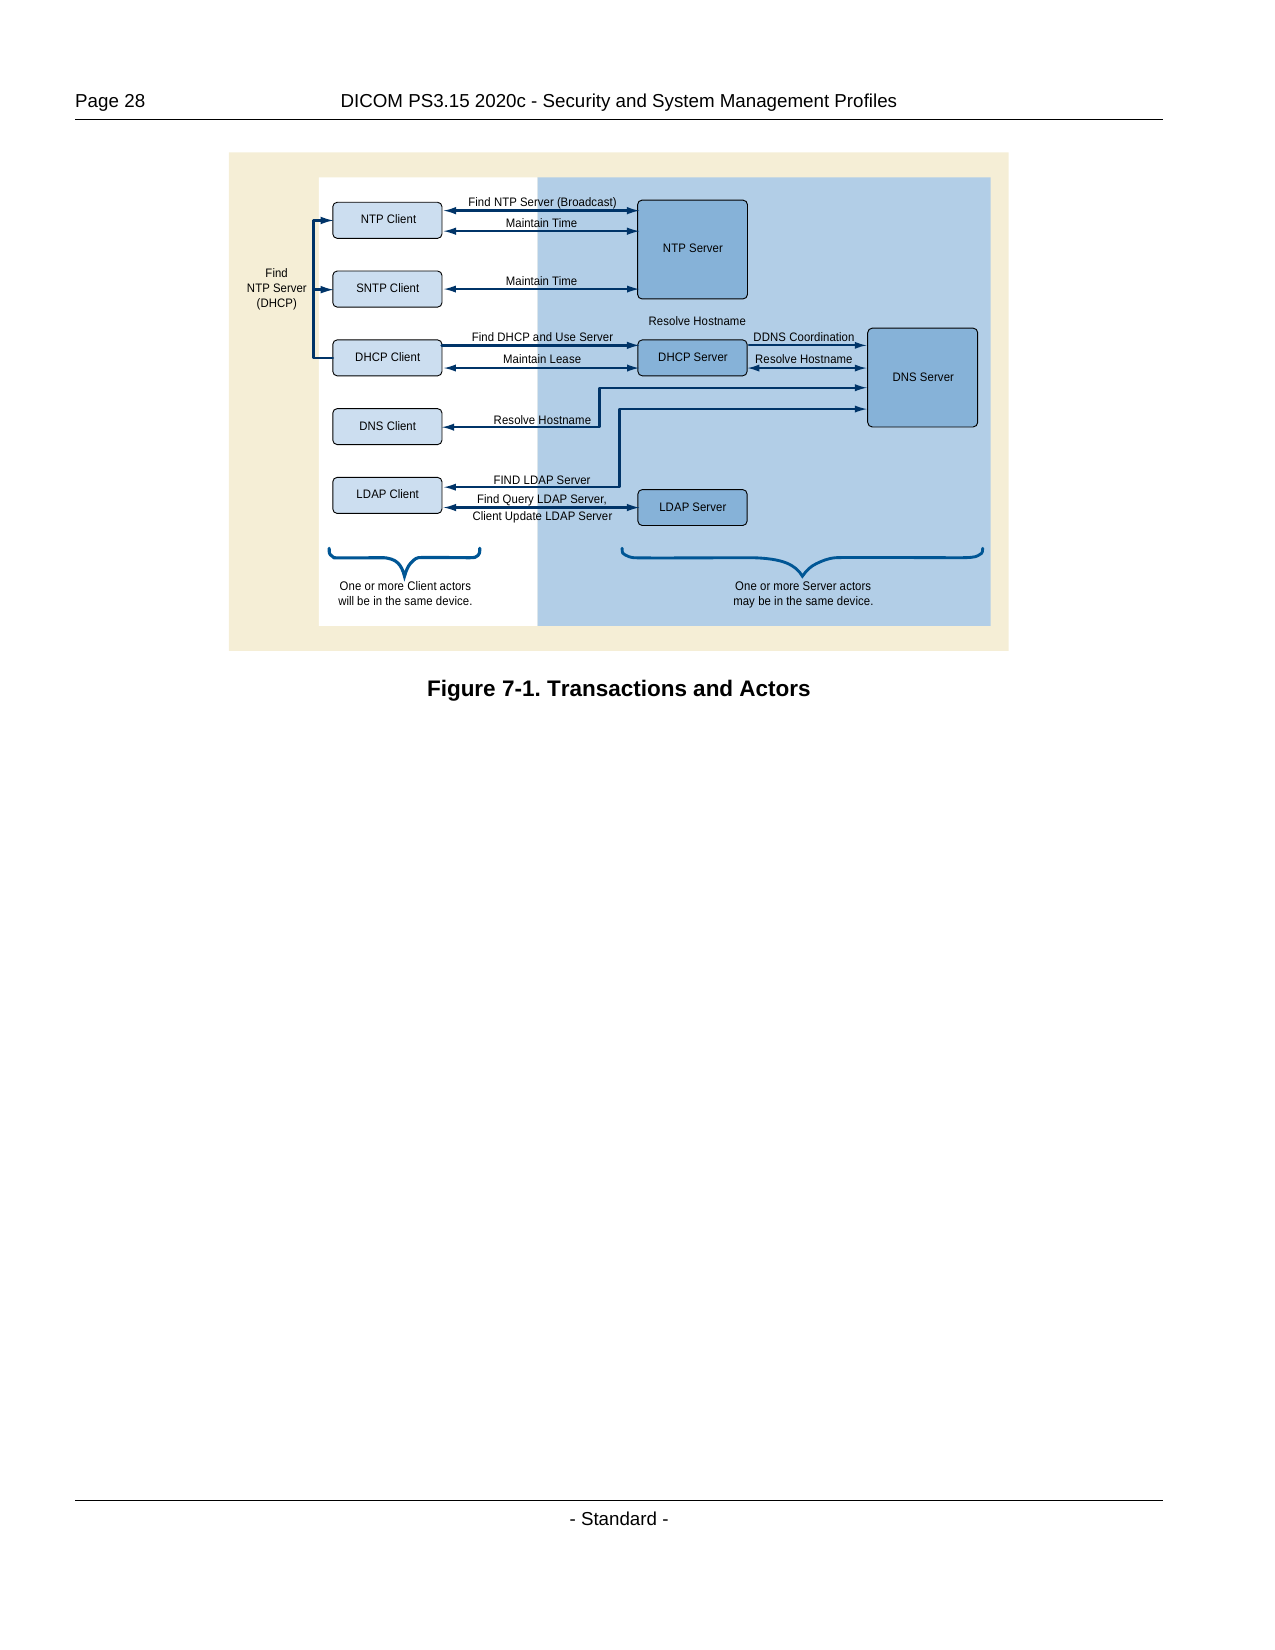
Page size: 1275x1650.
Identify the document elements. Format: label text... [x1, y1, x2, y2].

text Figure 7-1. Transactions and Actors [75, 676, 1162, 701]
